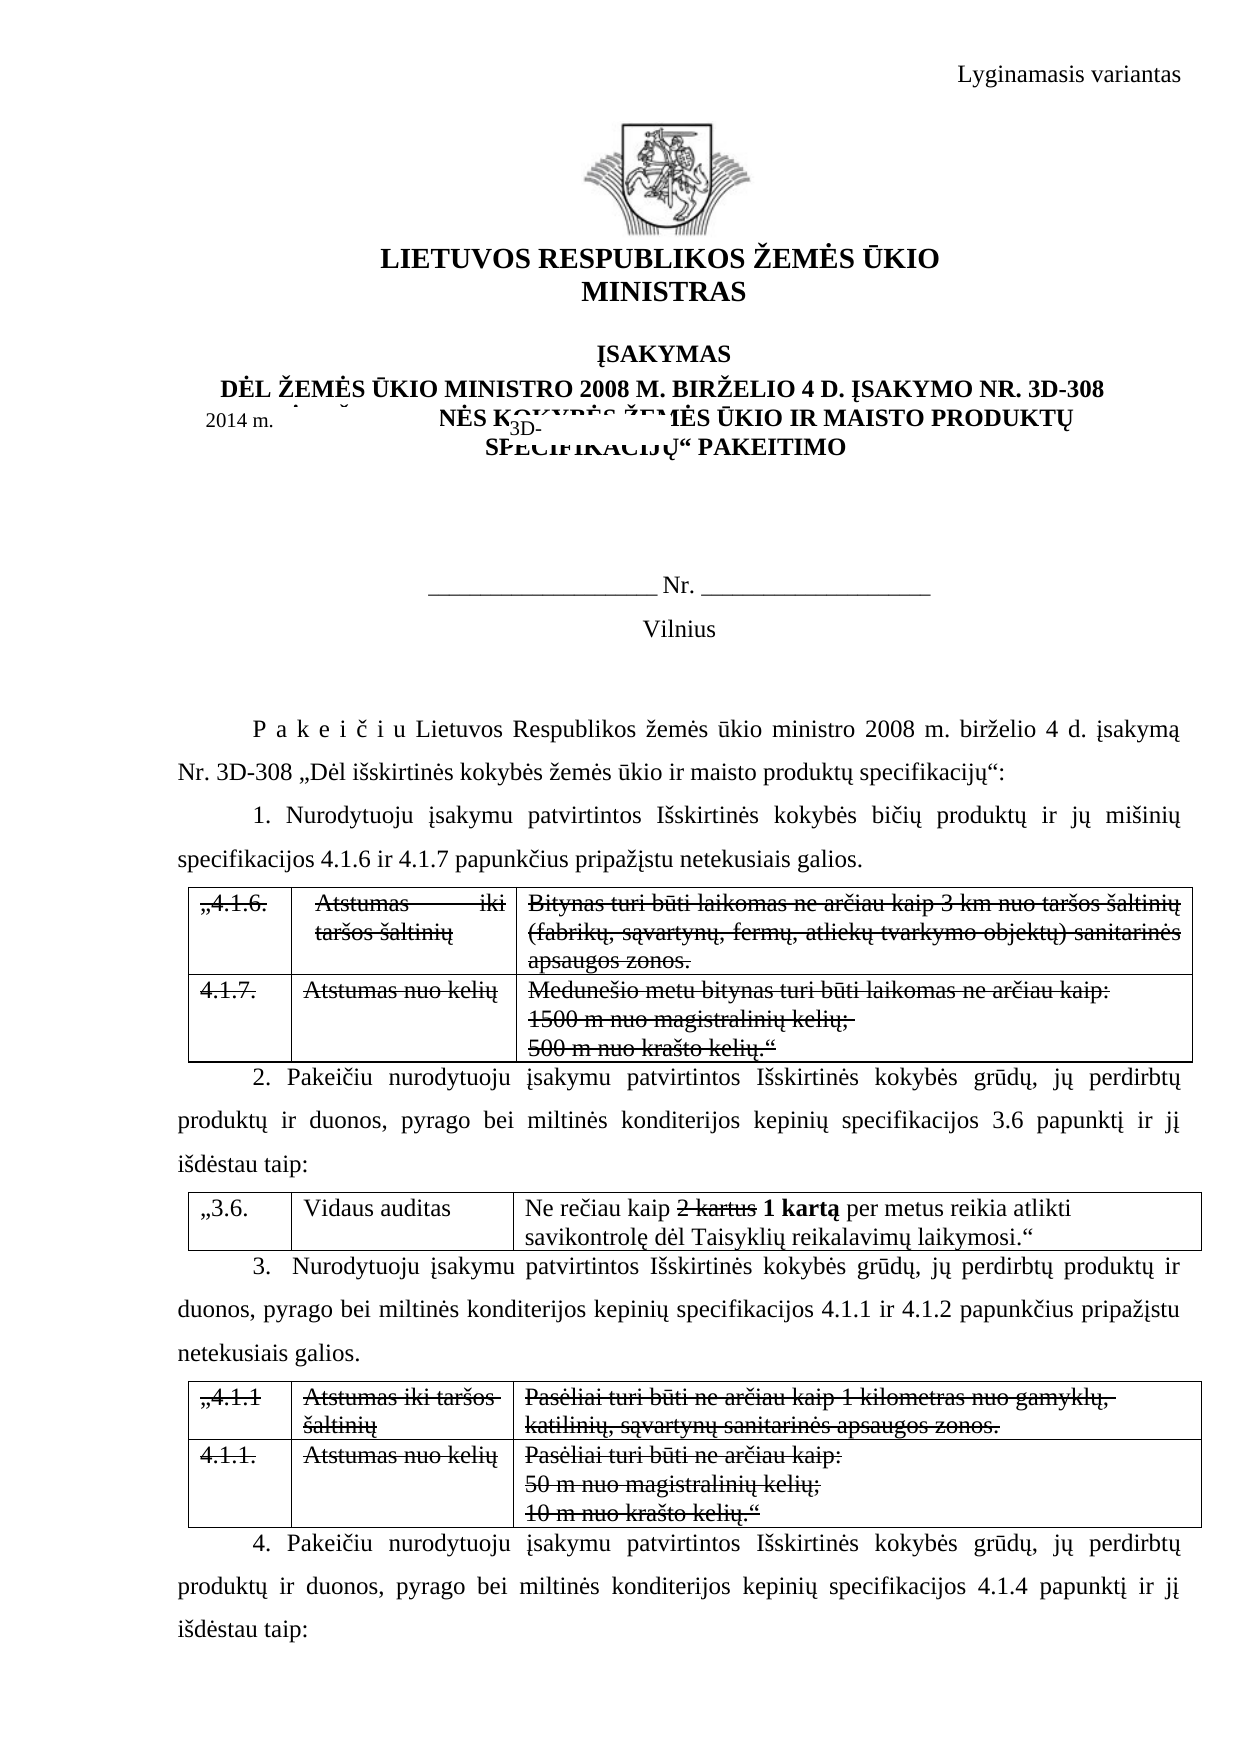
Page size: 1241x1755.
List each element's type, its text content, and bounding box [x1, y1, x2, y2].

table_header „4.1.6. [189, 888, 291, 974]
table_cell 4.1.7. [189, 975, 291, 1061]
table_cell Pasėliai turi būti ne arčiau kaip: 50 m nuo magistralinių kelių; 10 m nuo krašto kelių.“ [514, 1440, 1201, 1527]
table_header Vidaus auditas [292, 1193, 513, 1250]
text ĮSAKYMAS [196, 339, 1132, 368]
text 1. Nurodytuoju įsakymu patvirtintos Išskirtinės kokybės bičių produktų ir jų mišinių specifikacijos 4.1.6 ir 4.1.7 papunkčius pripažįstu netekusiais galios. [177, 801, 1181, 872]
table_cell Medunešio metu bitynas turi būti laikomas ne arčiau kaip: 1500 m nuo magistralinių kelių; 500 m nuo krašto kelių.“ [517, 975, 1192, 1061]
text 4. Pakeičiu nurodytuoju įsakymu patvirtintos Išskirtinės kokybės grūdų, jų perdirbtų produktų ir duonos, pyrago bei miltinės konditerijos kepinių specifikacijos 4.1.4 papunktį ir jį išdėstau taip: [177, 1528, 1181, 1643]
table_header „3.6. [189, 1193, 291, 1250]
text MINISTRAS [196, 274, 1132, 308]
text ______________________ Nr. ______________________ [177, 571, 1181, 599]
table_cell Atstumas nuo kelių [292, 975, 516, 1061]
text 2. Pakeičiu nurodytuoju įsakymu patvirtintos Išskirtinės kokybės grūdų, jų perdirbtų produktų ir duonos, pyrago bei miltinės konditerijos kepinių specifikacijos 3.6 papunktį ir jį išdėstau taip: [177, 1062, 1181, 1177]
subtitle DĖL ŽEMĖS ŪKIO MINISTRO 2008 M. BIRŽELIO 4 D. ĮSAKYMO NR. 3D-308 „DĖL IŠSKIRTINĖS KOKYBĖS ŽEMĖS ŪKIO IR MAISTO PRODUKTŲ SPECIFIKACIJŲ“ PAKEITIMO [189, 374, 1142, 461]
table_cell [189, 1440, 291, 1527]
text 3. Nurodytuoju įsakymu patvirtintos Išskirtinės kokybės grūdų, jų perdirbtų produktų ir duonos, pyrago bei miltinės konditerijos kepinių specifikacijos 4.1.1 ir 4.1.2 papunkčius pripažįstu netekusiais galios. [177, 1251, 1181, 1366]
text LIETUVOS RESPUBLIKOS ŽEMĖS ŪKIO [196, 241, 1132, 274]
table_header Atstumas iki taršos šaltinių [292, 1382, 513, 1439]
table_header Bitynas turi būti laikomas ne arčiau kaip 3 km nuo taršos šaltinių (fabrikų, sąvartynų, fermų, atliekų tvarkymo objektų) sanitarinės apsaugos zonos. [517, 888, 1192, 974]
text Vilnius [177, 614, 1181, 642]
table_header „4.1.1 [189, 1382, 291, 1439]
table_header Pasėliai turi būti ne arčiau kaip 1 kilometras nuo gamyklų, katilinių, sąvartynų sanitarinės apsaugos zonos. [514, 1382, 1201, 1439]
text P a k e i č i u Lietuvos Respublikos žemės ūkio ministro 2008 m. birželio 4 d. įsakymą Nr. 3D-308 „Dėl išskirtinės kokybės žemės ūkio ir maisto produktų specifikacijų“: [177, 714, 1181, 786]
table_header Atstumas iki taršos šaltinių [292, 888, 516, 974]
table_cell Atstumas nuo kelių [292, 1440, 513, 1527]
table_header Ne rečiau kaip 2 kartus 1 kartą per metus reikia atlikti savikontrolę dėl Taisyklių reikalavimų laikymosi.“ [514, 1193, 1201, 1250]
